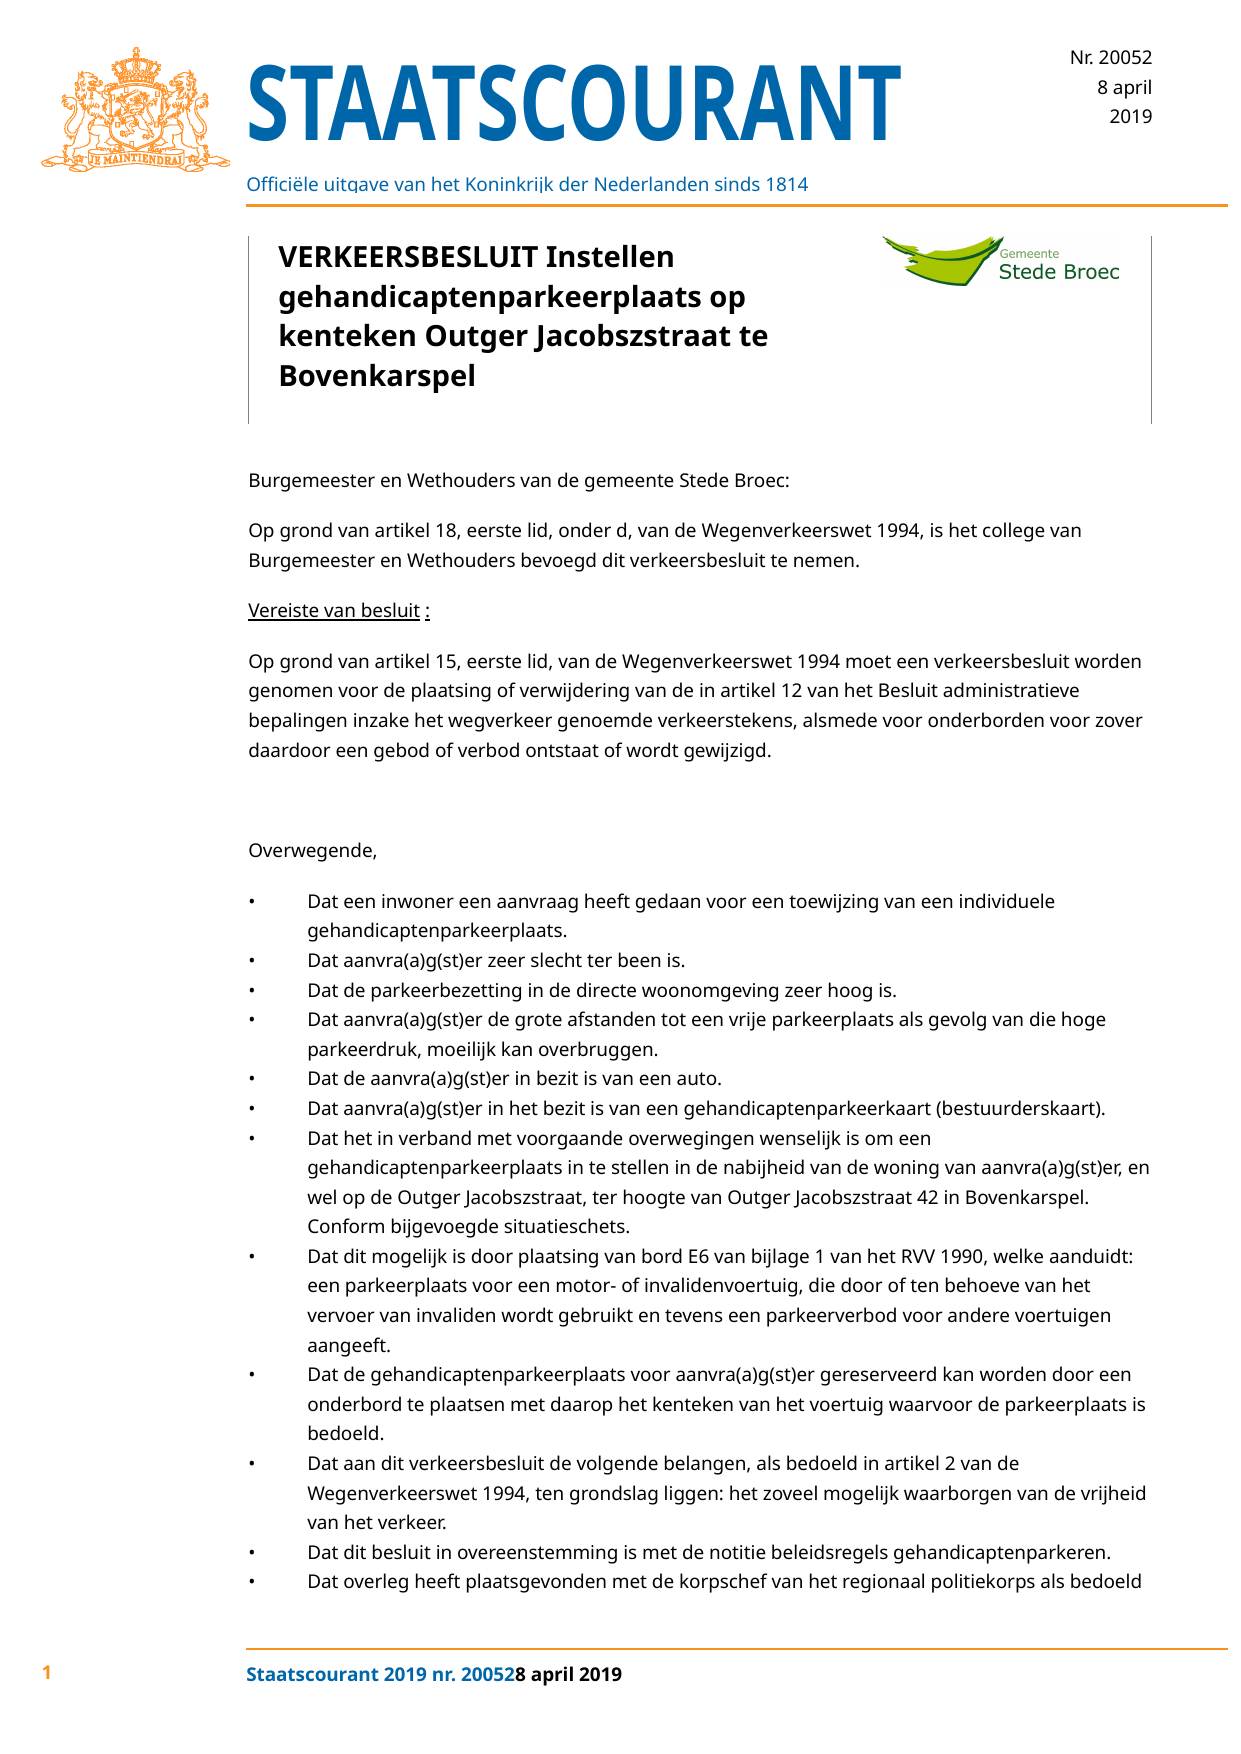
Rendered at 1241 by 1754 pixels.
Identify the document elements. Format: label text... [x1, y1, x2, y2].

table_header [850, 236, 1151, 424]
text Burgemeester en Wethouders van de gemeente Stede Broec: [248, 467, 1152, 493]
list Dat een inwoner een aanvraag heeft gedaan voor een toewijzing van een individuele gehandicaptenparkeerplaats. [248, 888, 1152, 943]
text Op grond van artikel 18, eerste lid, onder d, van de Wegenverkeerswet 1994, is het college van Burgemeester en Wethouders bevoegd dit verkeersbesluit te nemen. [248, 518, 1152, 573]
picture [882, 236, 1119, 286]
list Dat de aanvra(a)g(st)er in bezit is van een auto. [248, 1066, 1152, 1091]
text Overwegende, [248, 838, 1152, 863]
picture [41, 47, 231, 172]
list Dat aan dit verkeersbesluit de volgende belangen, als bedoeld in artikel 2 van de Wegenverkeerswet 1994, ten grondslag liggen: het zoveel mogelijk waarborgen van de vrijheid van het verkeer. [248, 1450, 1152, 1535]
list Dat aanvra(a)g(st)er de grote afstanden tot een vrije parkeerplaats als gevolg van die hoge parkeerdruk, moeilijk kan overbruggen. [248, 1006, 1152, 1062]
list Dat het in verband met voorgaande overwegingen wenselijk is om een gehandicaptenparkeerplaats in te stellen in de nabijheid van de woning van aanvra(a)g(st)er, en wel op de Outger Jacobszstraat, ter hoogte van Outger Jacobszstraat 42 in Bovenkarspel. Conform bijgevoegde situatieschets. [248, 1125, 1152, 1239]
list Dat aanvra(a)g(st)er zeer slecht ter been is. [248, 947, 1152, 973]
table_header VERKEERSBESLUIT Instellen gehandicaptenparkeerplaats op kenteken Outger Jacobszstraat te Bovenkarspel [249, 236, 850, 424]
list Dat overleg heeft plaatsgevonden met de korpschef van het regionaal politiekorps als bedoeld [248, 1568, 1152, 1594]
list Dat dit besluit in overeenstemming is met de notitie beleidsregels gehandicaptenparkeren. [248, 1539, 1152, 1565]
list Dat de gehandicaptenparkeerplaats voor aanvra(a)g(st)er gereserveerd kan worden door een onderbord te plaatsen met daarop het kenteken van het voertuig waarvoor de parkeerplaats is bedoeld. [248, 1361, 1152, 1446]
text Op grond van artikel 15, eerste lid, van de Wegenverkeerswet 1994 moet een verkeersbesluit worden genomen voor de plaatsing of verwijdering van de in artikel 12 van het Besluit administratieve bepalingen inzake het wegverkeer genoemde verkeerstekens, alsmede voor onderborden voor zover daardoor een gebod of verbod ontstaat of wordt gewijzigd. [248, 648, 1152, 763]
list Dat dit mogelijk is door plaatsing van bord E6 van bijlage 1 van het RVV 1990, welke aanduidt: een parkeerplaats voor een motor- of invalidenvoertuig, die door of ten behoeve van het vervoer van invaliden wordt gebruikt en tevens een parkeerverbod voor andere voertuigen aangeeft. [248, 1243, 1152, 1358]
list Dat aanvra(a)g(st)er in het bezit is van een gehandicaptenparkeerkaart (bestuurderskaart). [248, 1095, 1152, 1121]
text Vereiste van besluit : [248, 598, 1152, 623]
list Dat de parkeerbezetting in de directe woonomgeving zeer hoog is. [248, 977, 1152, 1003]
